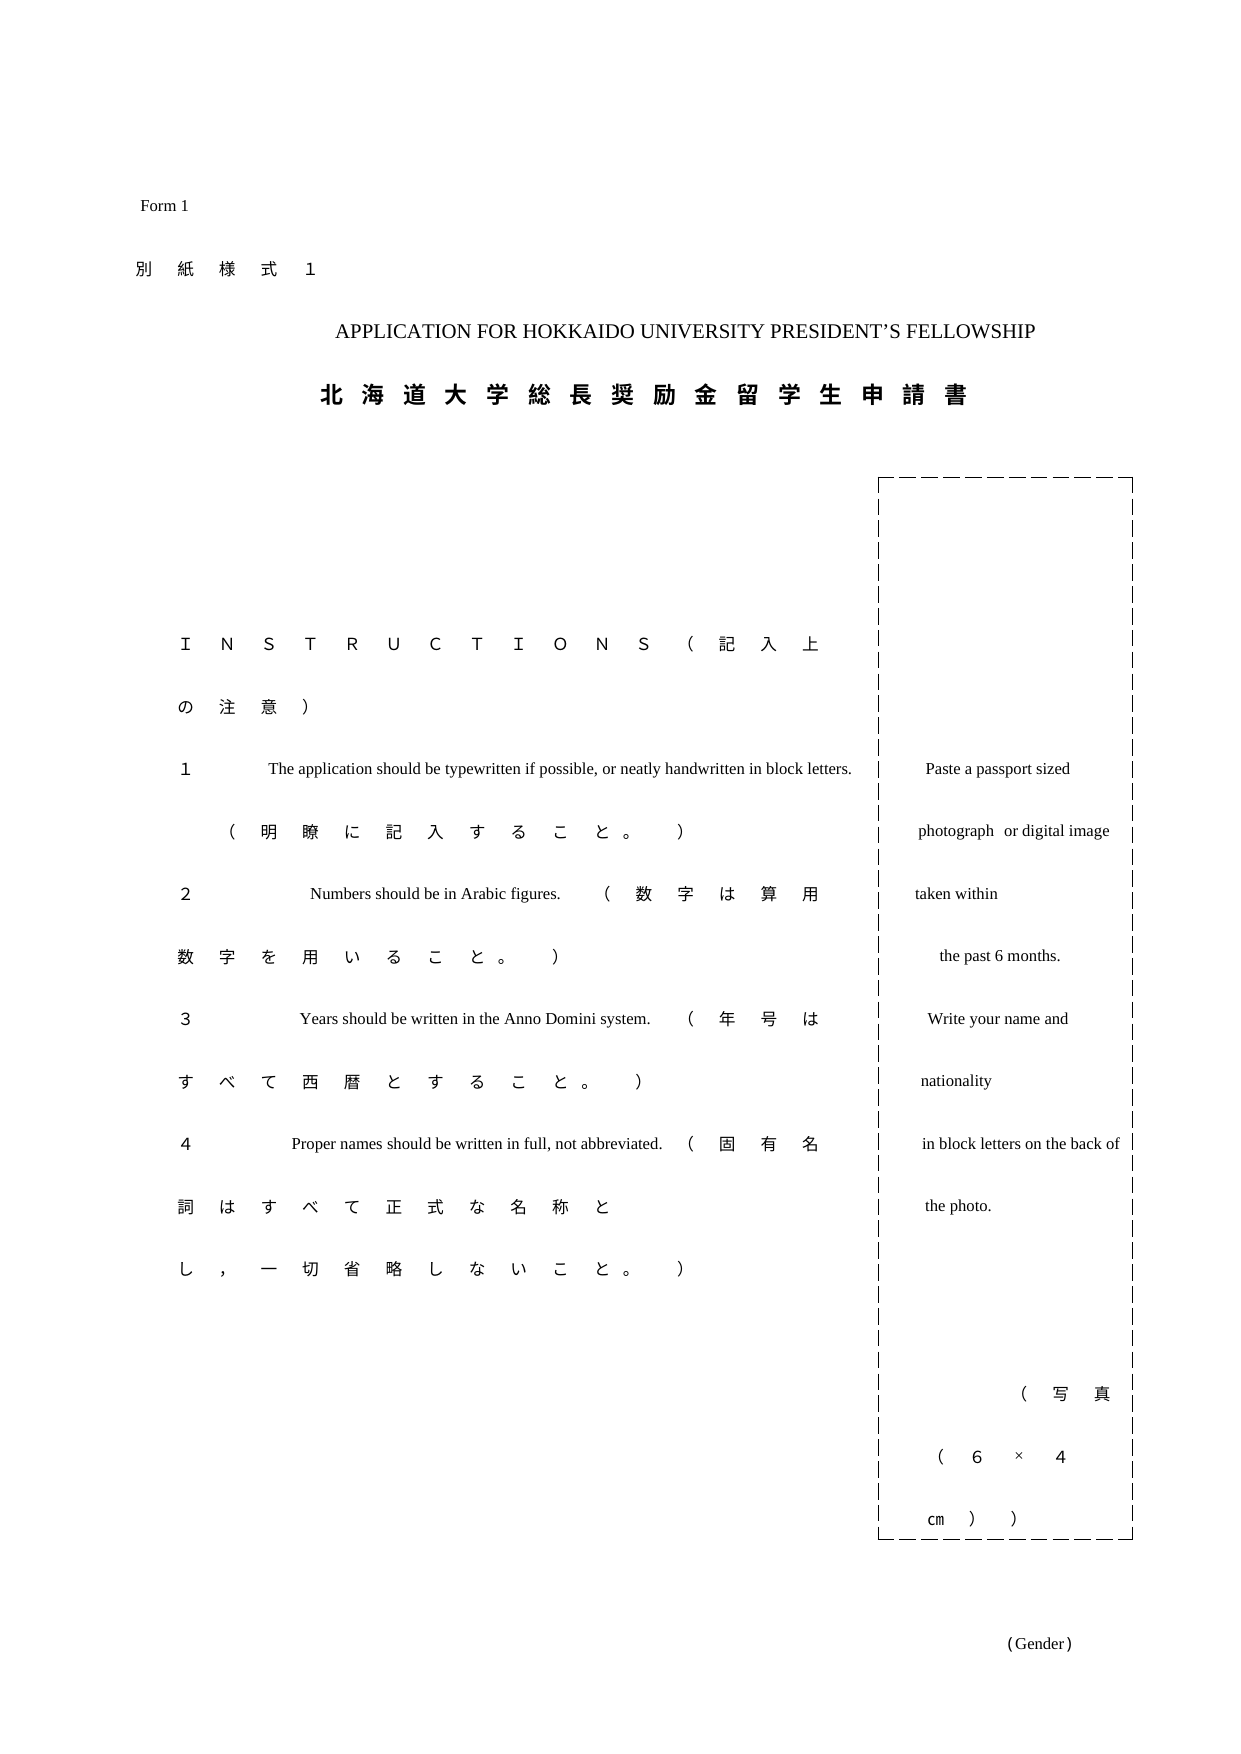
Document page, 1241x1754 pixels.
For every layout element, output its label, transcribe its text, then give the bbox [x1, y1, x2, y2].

table_header ＩＮＳＴＲＵＣＴＩＯＮＳ（記入上の注意） １ The application should be typewritten if possible, or neatly handwritten in block letters. （明瞭に記入すること。） ２ Numbers should be in Arabic figures.（数字は算用数字を用いること。） ３ Years should be written in the Anno Domini system. （年号はすべて西暦とすること。） ４ Proper names should be written in full, not abbreviated.（固有名詞はすべて正式な名称と し，一切省略しないこと。） [128, 477, 878, 1539]
subtitle 別紙様式１ [123, 227, 1164, 289]
subtitle APPLICATION FOR HOKKAIDO UNIVERSITY PRESIDENT’S FELLOWSHIP [198, 289, 1164, 352]
text (Gender) [123, 1602, 1164, 1664]
text 北海道大学総長奨励金留学生申請書 [123, 352, 1164, 414]
subtitle Form 1 [123, 164, 1164, 227]
table_header Paste a passport sized photograph or digital image taken within the past 6 months. Write your name and nationality in block letters on the back of the photo. （写真（６×４㎝）） [878, 477, 1132, 1539]
